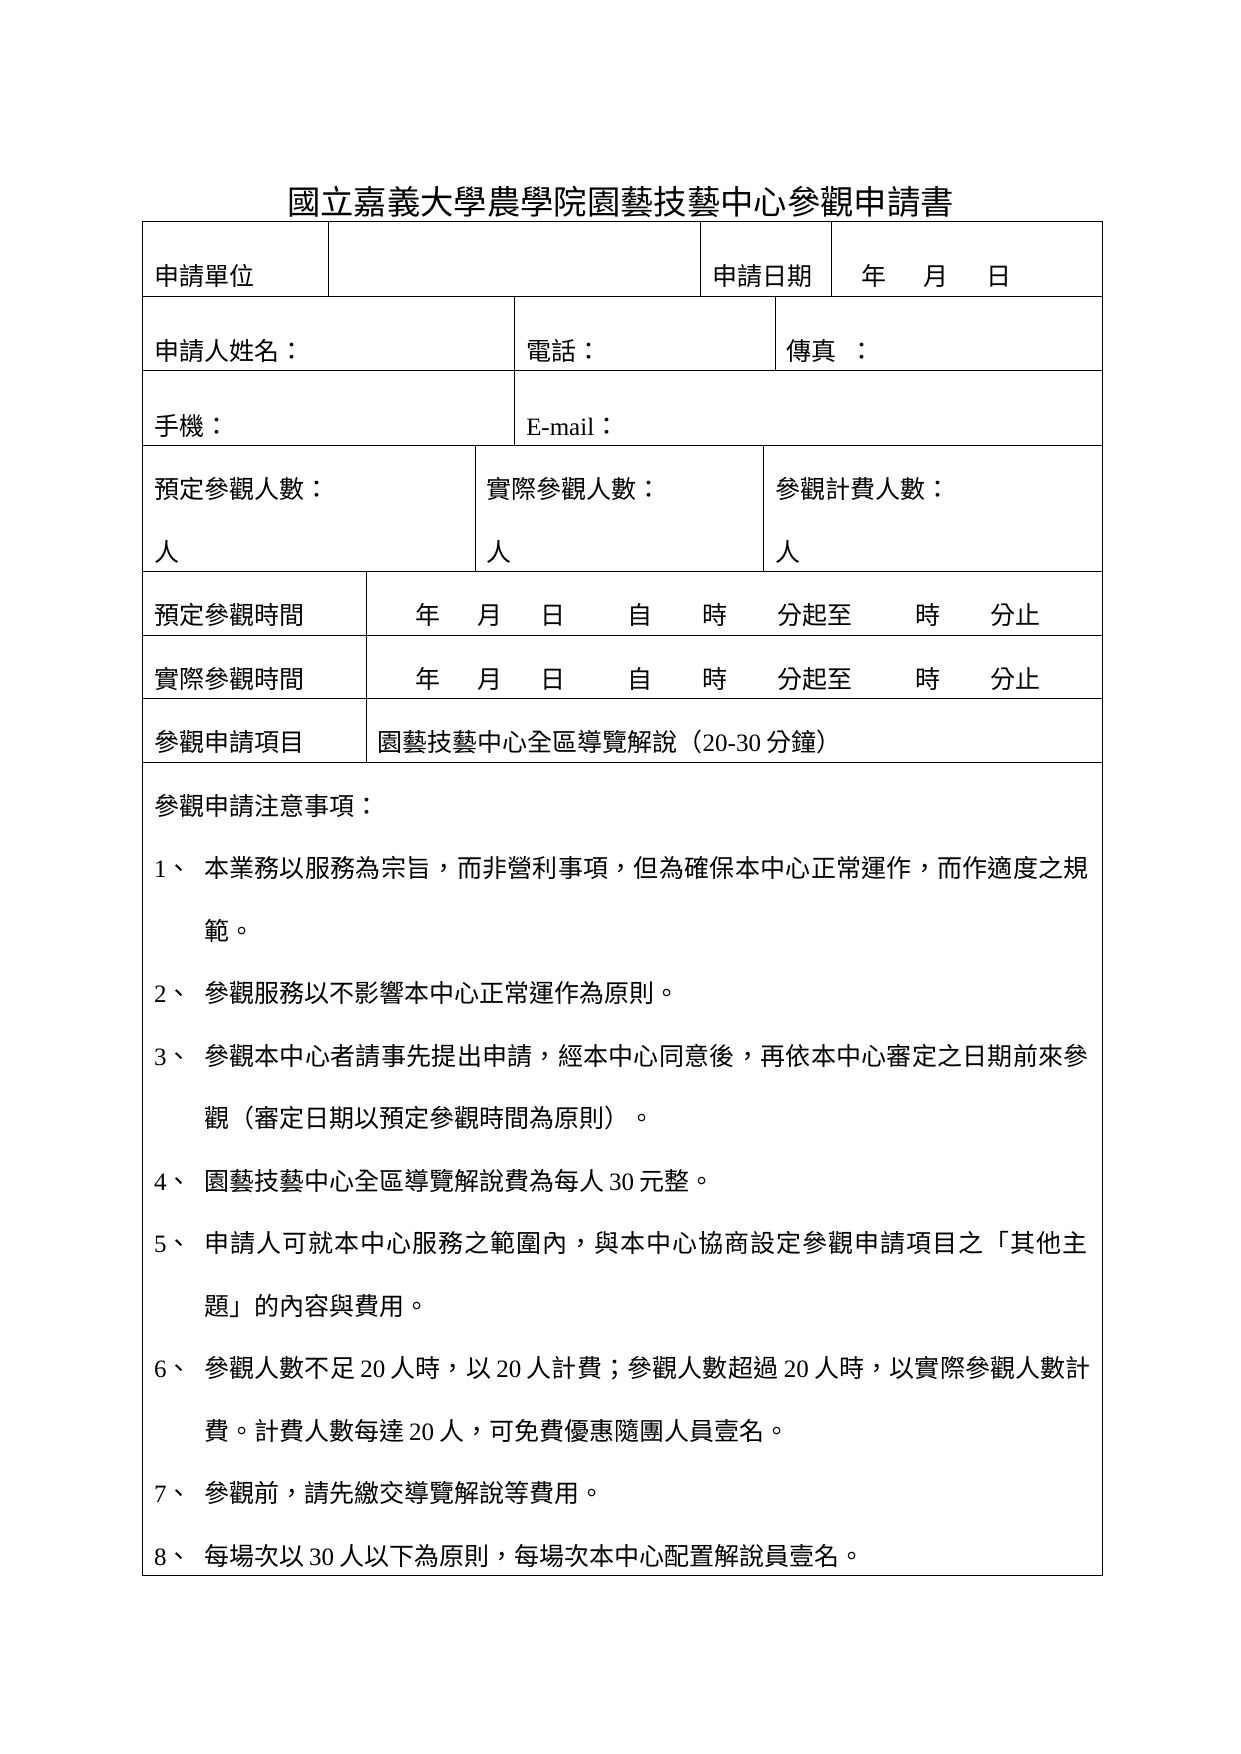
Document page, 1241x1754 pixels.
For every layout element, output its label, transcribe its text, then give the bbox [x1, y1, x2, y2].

table_header 申請單位 [143, 222, 328, 296]
table_cell 傳真 ： [776, 297, 1102, 370]
table_cell 預定參觀時間 [143, 572, 366, 635]
table_header 年 月 日 [832, 222, 1102, 296]
table_cell 電話： [515, 297, 775, 370]
table_cell E-mail： [515, 371, 1102, 445]
table_cell 申請人姓名： [143, 297, 514, 370]
table_cell 參觀申請注意事項： 本業務以服務為宗旨，而非營利事項，但為確保本中心正常運作，而作適度之規範。 參觀服務以不影響本中心正常運作為原則。 參觀本中心者請事先提出申請，經本中心同意後，再依本中心審定之日期前來參觀（審定日期以預定參觀時間為原則）。 園藝技藝中心全區導覽解說費為每人30元整。 申請人可就本中心服務之範圍內，與本中心協商設定參觀申請項目之「其他主題」的內容與費用。 參觀人數不足20人時，以20人計費；參觀人數超過20人時，以實際參觀人數計費。計費人數每達20人，可免費優惠隨團人員壹名。 參觀前，請先繳交導覽解說等費用。 每場次以30人以下為原則，每場次本中心配置解說員壹名。 參觀來賓請遵守本中心相關之規定，並請注意個人安全和維護參觀場所之清潔。 非經本中心同意，請勿逕行帶隊導覽解說。 備註： 申請書中之實際參觀人數、參觀計費人數和實際參觀時間，由本中心核填。 若本中心恰有農產品可供出售時，參觀貴賓當場購買農產品得折抵20元，但折抵僅限購買者個人。 本中心地址：嘉義市學府路300號。 聯絡電話：05-2717169；E-mail：hptc@mail.ncyu.edu.tw。 網址：http://www.ncyu.edu.tw/hptc/。 [143, 763, 1102, 1575]
text 國立嘉義大學農學院園藝技藝中心參觀申請書 [187, 158, 1053, 221]
table_cell 參觀計費人數： 人 [764, 446, 1102, 571]
table_cell 參觀申請項目 [143, 699, 366, 762]
table_cell 年 月 日 自 時 分起至 時 分止 [367, 636, 1102, 698]
table_cell 手機： [143, 371, 514, 445]
table_cell 實際參觀人數： 人 [476, 446, 763, 571]
table_header [329, 222, 700, 296]
table_header 申請日期 [701, 222, 831, 296]
table_cell 預定參觀人數： 人 [143, 446, 475, 571]
table_cell 園藝技藝中心全區導覽解說（20-30分鐘） [367, 699, 1102, 762]
table_cell 年 月 日 自 時 分起至 時 分止 [367, 572, 1102, 635]
table_cell 實際參觀時間 [143, 636, 366, 698]
